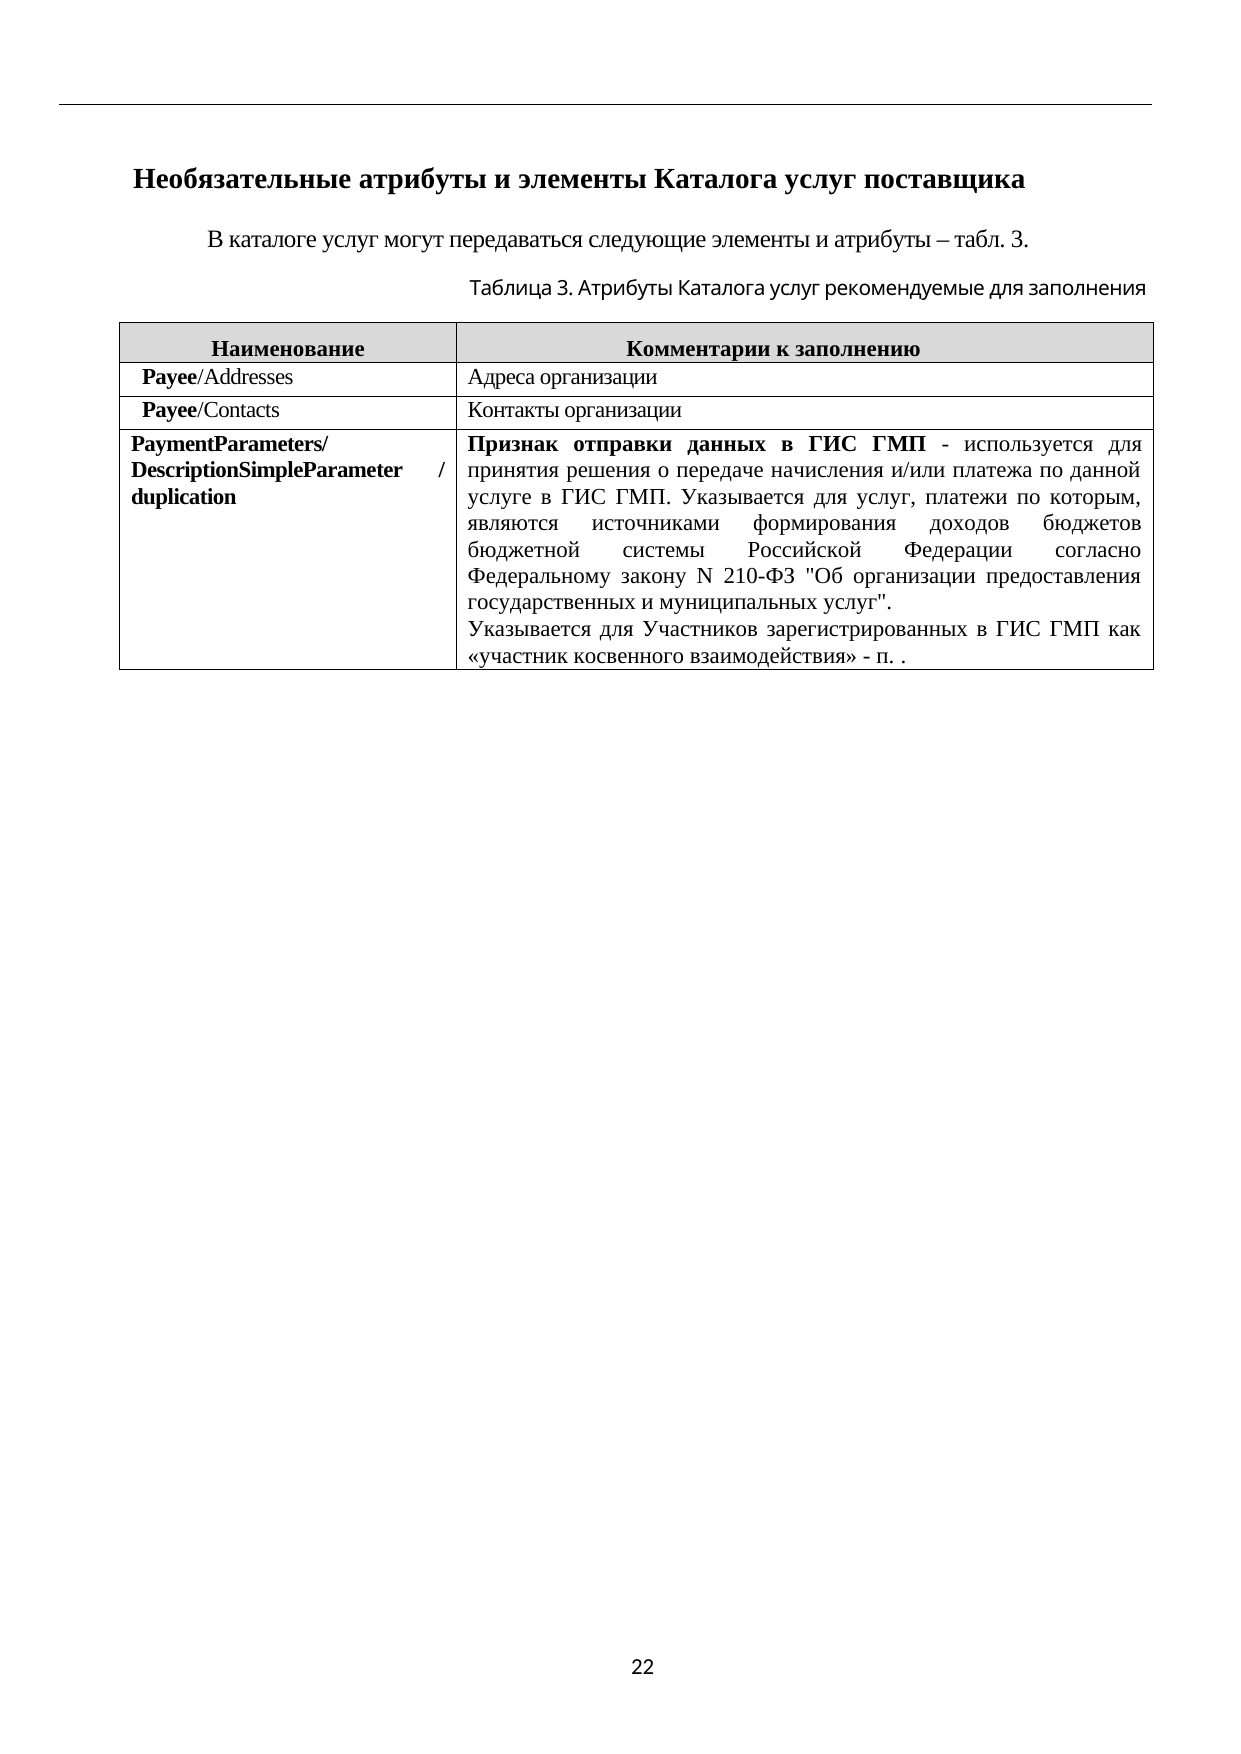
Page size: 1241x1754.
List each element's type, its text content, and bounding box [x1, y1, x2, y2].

subtitle Необязательные атрибуты и элементы Каталога услуг поставщика [133, 161, 1152, 194]
text Таблица 3. Атрибуты Каталога услуг рекомендуемые для заполнения [170, 273, 1152, 302]
table_cell Payee/Contacts [120, 397, 456, 429]
table_cell Контакты организации [457, 397, 1153, 429]
table_cell Признак отправки данных в ГИС ГМП - используется для принятия решения о передаче начисления и/или платежа по данной услуге в ГИС ГМП. Указывается для услуг, платежи по которым, являются источниками формирования доходов бюджетов бюджетной системы Российской Федерации согласно Федеральному закону N 210-ФЗ "Об организации предоставления государственных и муниципальных услуг". Указывается для Участников зарегистрированных в ГИС ГМП как «участник косвенного взаимодействия» - п. . [457, 430, 1153, 669]
table_header Комментарии к заполнению [457, 323, 1153, 362]
table_cell Payee/Addresses [120, 363, 456, 396]
table_cell Адреса организации [457, 363, 1153, 396]
text В каталоге услуг могут передаваться следующие элементы и атрибуты – табл. 3. [133, 224, 1152, 252]
table_cell PaymentParameters/ DescriptionSimpleParameter / duplication [120, 430, 456, 669]
table_header Наименование [120, 323, 456, 362]
